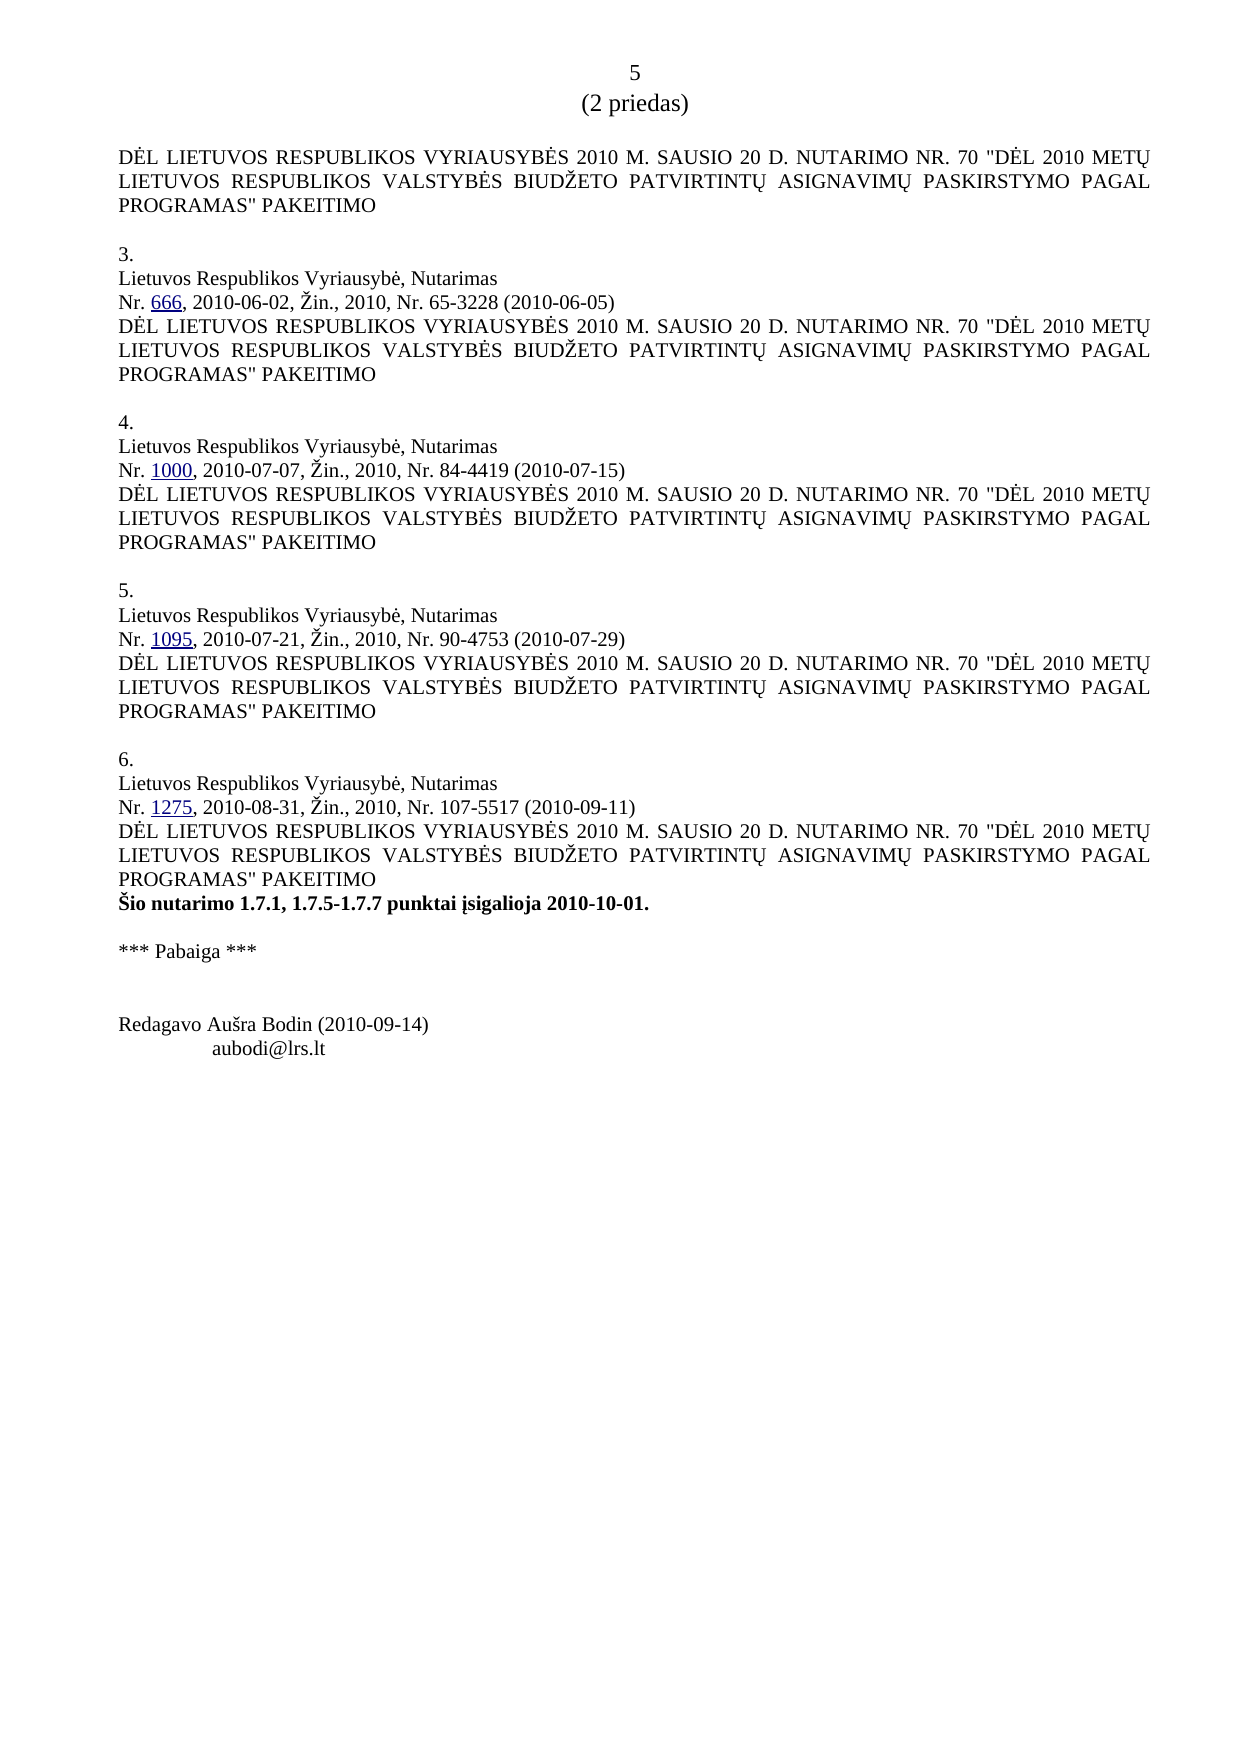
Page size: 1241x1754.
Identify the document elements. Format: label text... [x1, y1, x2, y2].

text Lietuvos Respublikos Vyriausybė, Nutarimas [118, 266, 1152, 290]
text Lietuvos Respublikos Vyriausybė, Nutarimas [118, 771, 1152, 795]
text 5. [118, 578, 1152, 602]
text Lietuvos Respublikos Vyriausybė, Nutarimas [118, 434, 1152, 458]
text Nr. 1000, 2010-07-07, Žin., 2010, Nr. 84-4419 (2010-07-15) [118, 458, 1152, 482]
text *** Pabaiga *** [118, 939, 1152, 963]
text Lietuvos Respublikos Vyriausybė, Nutarimas [118, 602, 1152, 627]
text Nr. 1095, 2010-07-21, Žin., 2010, Nr. 90-4753 (2010-07-29) [118, 627, 1152, 651]
text 4. [118, 410, 1152, 434]
text DĖL LIETUVOS RESPUBLIKOS VYRIAUSYBĖS 2010 M. SAUSIO 20 D. NUTARIMO NR. 70 "DĖL 2010 METŲ LIETUVOS RESPUBLIKOS VALSTYBĖS BIUDŽETO PATVIRTINTŲ ASIGNAVIMŲ PASKIRSTYMO PAGAL PROGRAMAS" PAKEITIMO [118, 314, 1152, 386]
text aubodi@lrs.lt [118, 1036, 1152, 1060]
text Nr. 666, 2010-06-02, Žin., 2010, Nr. 65-3228 (2010-06-05) [118, 290, 1152, 314]
text DĖL LIETUVOS RESPUBLIKOS VYRIAUSYBĖS 2010 M. SAUSIO 20 D. NUTARIMO NR. 70 "DĖL 2010 METŲ LIETUVOS RESPUBLIKOS VALSTYBĖS BIUDŽETO PATVIRTINTŲ ASIGNAVIMŲ PASKIRSTYMO PAGAL PROGRAMAS" PAKEITIMO [118, 819, 1152, 891]
text DĖL LIETUVOS RESPUBLIKOS VYRIAUSYBĖS 2010 M. SAUSIO 20 D. NUTARIMO NR. 70 "DĖL 2010 METŲ LIETUVOS RESPUBLIKOS VALSTYBĖS BIUDŽETO PATVIRTINTŲ ASIGNAVIMŲ PASKIRSTYMO PAGAL PROGRAMAS" PAKEITIMO [118, 145, 1152, 217]
text 6. [118, 747, 1152, 771]
text Nr. 1275, 2010-08-31, Žin., 2010, Nr. 107-5517 (2010-09-11) [118, 795, 1152, 819]
text Redagavo Aušra Bodin (2010-09-14) [118, 1012, 1152, 1036]
text Šio nutarimo 1.7.1, 1.7.5-1.7.7 punktai įsigalioja 2010-10-01. [118, 891, 1152, 915]
text DĖL LIETUVOS RESPUBLIKOS VYRIAUSYBĖS 2010 M. SAUSIO 20 D. NUTARIMO NR. 70 "DĖL 2010 METŲ LIETUVOS RESPUBLIKOS VALSTYBĖS BIUDŽETO PATVIRTINTŲ ASIGNAVIMŲ PASKIRSTYMO PAGAL PROGRAMAS" PAKEITIMO [118, 482, 1152, 554]
text 3. [118, 242, 1152, 266]
text DĖL LIETUVOS RESPUBLIKOS VYRIAUSYBĖS 2010 M. SAUSIO 20 D. NUTARIMO NR. 70 "DĖL 2010 METŲ LIETUVOS RESPUBLIKOS VALSTYBĖS BIUDŽETO PATVIRTINTŲ ASIGNAVIMŲ PASKIRSTYMO PAGAL PROGRAMAS" PAKEITIMO [118, 651, 1152, 723]
